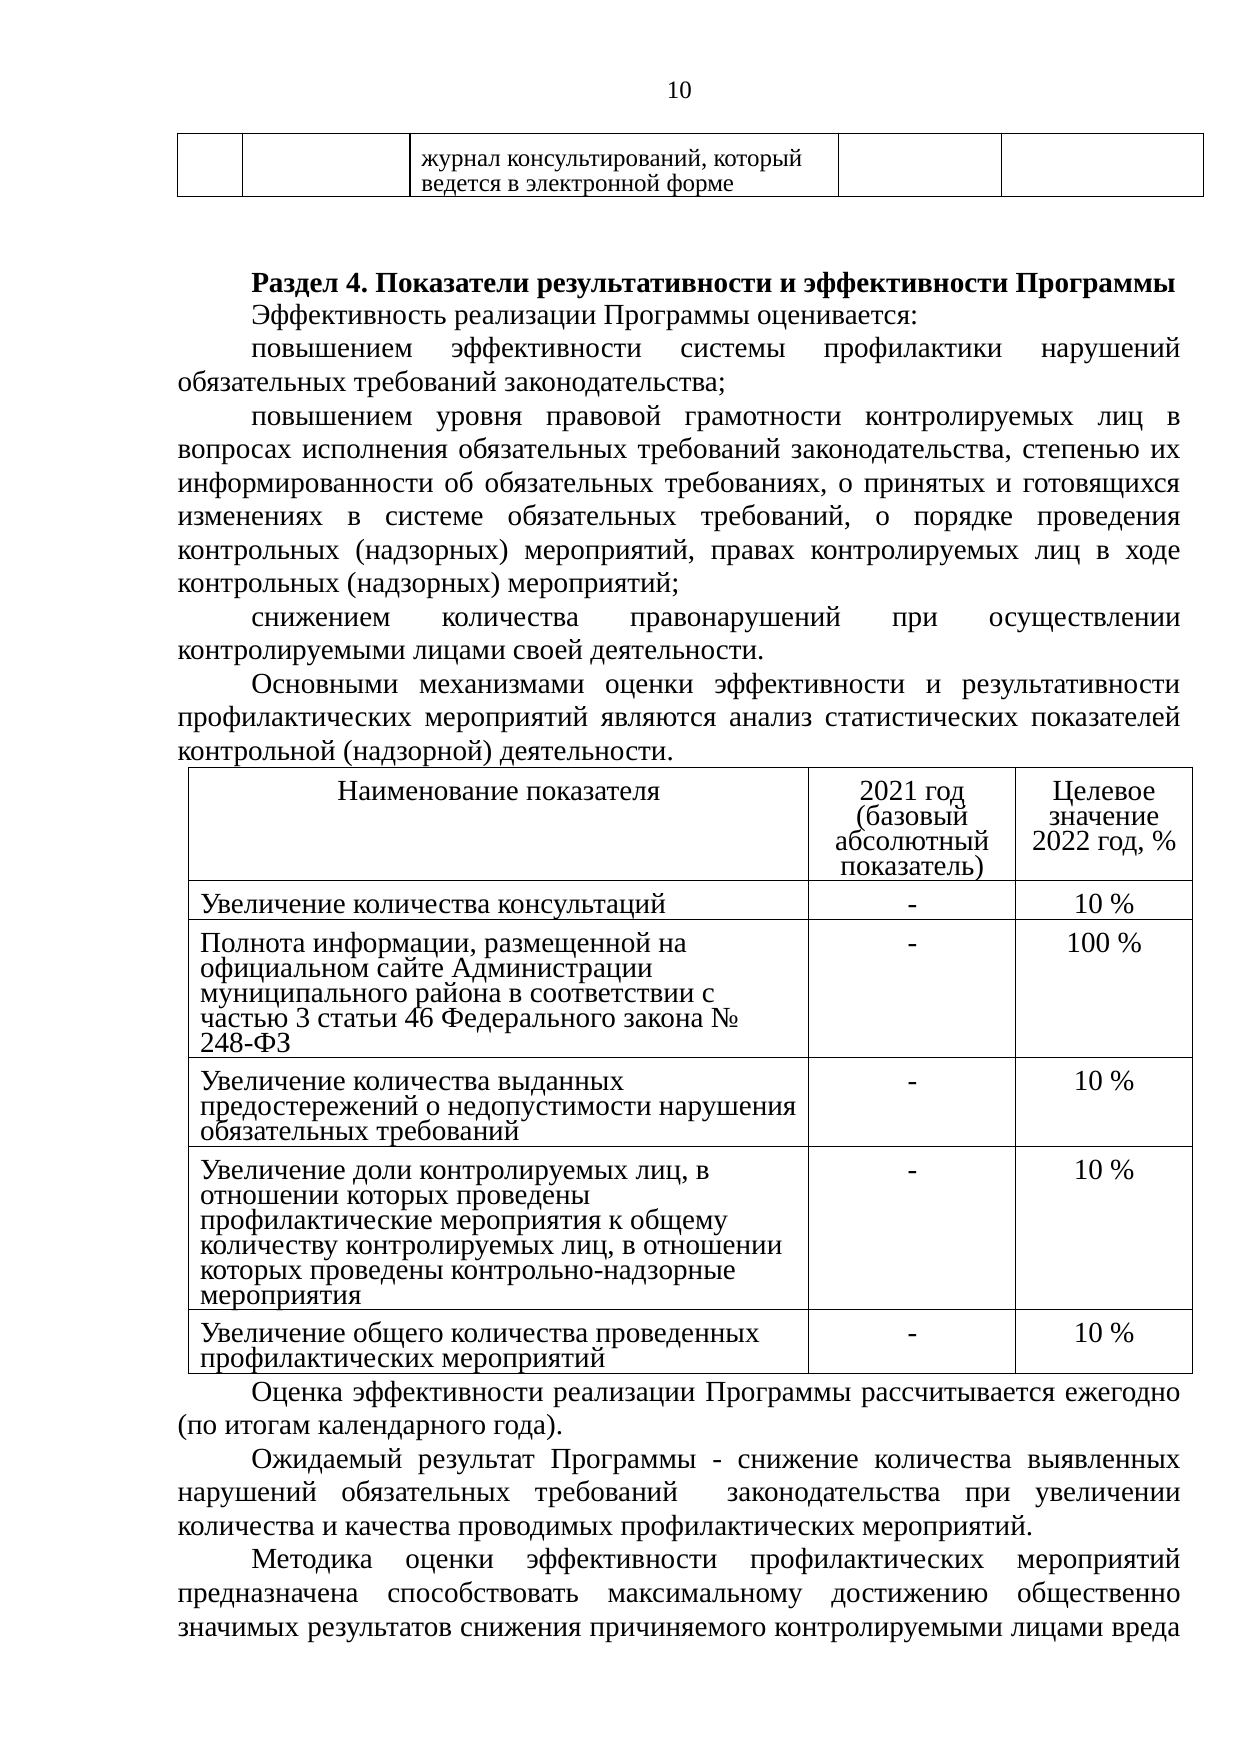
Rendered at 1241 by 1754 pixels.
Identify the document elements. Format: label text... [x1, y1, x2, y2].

table_cell Увеличение количества выданных предостережений о недопустимости нарушения обязательных требований [189, 1058, 808, 1146]
table_header 2021 год (базовый абсолютный показатель) [809, 768, 1015, 880]
table_cell [839, 134, 1001, 196]
table_cell - [809, 1310, 1015, 1373]
table_cell - [809, 1058, 1015, 1146]
table_cell [243, 134, 409, 196]
text Основными механизмами оценки эффективности и результативности профилактических мероприятий являются анализ статистических показателей контрольной (надзорной) деятельности. [177, 666, 1181, 767]
table_cell - [809, 920, 1015, 1057]
table_cell 10 % [1016, 1058, 1192, 1146]
text повышением эффективности системы профилактики нарушений обязательных требований законодательства; [177, 331, 1181, 398]
text Методика оценки эффективности профилактических мероприятий предназначена способствовать максимальному достижению общественно значимых результатов снижения причиняемого контролируемыми лицами вреда [177, 1542, 1181, 1642]
table_cell 100 % [1016, 920, 1192, 1057]
table_cell Увеличение общего количества проведенных профилактических мероприятий [189, 1310, 808, 1373]
table_cell 10 % [1016, 1147, 1192, 1309]
text Эффективность реализации Программы оценивается: [177, 297, 1181, 331]
table_cell 10 % [1016, 881, 1192, 919]
table_cell Увеличение доли контролируемых лиц, в отношении которых проведены профилактические мероприятия к общему количеству контролируемых лиц, в отношении которых проведены контрольно-надзорные мероприятия [189, 1147, 808, 1309]
table_header Целевое значение 2022 год, % [1016, 768, 1192, 880]
text Раздел 4. Показатели результативности и эффективности Программы [177, 272, 824, 297]
text Оценка эффективности реализации Программы рассчитывается ежегодно (по итогам календарного года). [177, 1374, 1181, 1441]
table_cell журнал консультирований, который ведется в электронной форме [411, 134, 838, 196]
table_cell 10 % [1016, 1310, 1192, 1373]
table_cell Полнота информации, размещенной на официальном сайте Администрации муниципального района в соответствии с частью 3 статьи 46 Федерального закона № 248-ФЗ [189, 920, 808, 1057]
text повышением уровня правовой грамотности контролируемых лиц в вопросах исполнения обязательных требований законодательства, степенью их информированности об обязательных требованиях, о принятых и готовящихся изменениях в системе обязательных требований, о порядке проведения контрольных (надзорных) мероприятий, правах контролируемых лиц в ходе контрольных (надзорных) мероприятий; [177, 398, 1181, 599]
table_header Наименование показателя [189, 768, 808, 880]
text Ожидаемый результат Программы - снижение количества выявленных нарушений обязательных требований законодательства при увеличении количества и качества проводимых профилактических мероприятий. [177, 1441, 1181, 1542]
table_cell - [809, 1147, 1015, 1309]
table_cell - [809, 881, 1015, 919]
text Раздел 4. Показатели результативности и эффективности Программы [848, 272, 1181, 297]
table_cell [1002, 134, 1203, 196]
table_cell Увеличение количества консультаций [189, 881, 808, 919]
table_cell [178, 134, 242, 196]
text снижением количества правонарушений при осуществлении контролируемыми лицами своей деятельности. [177, 599, 1181, 666]
